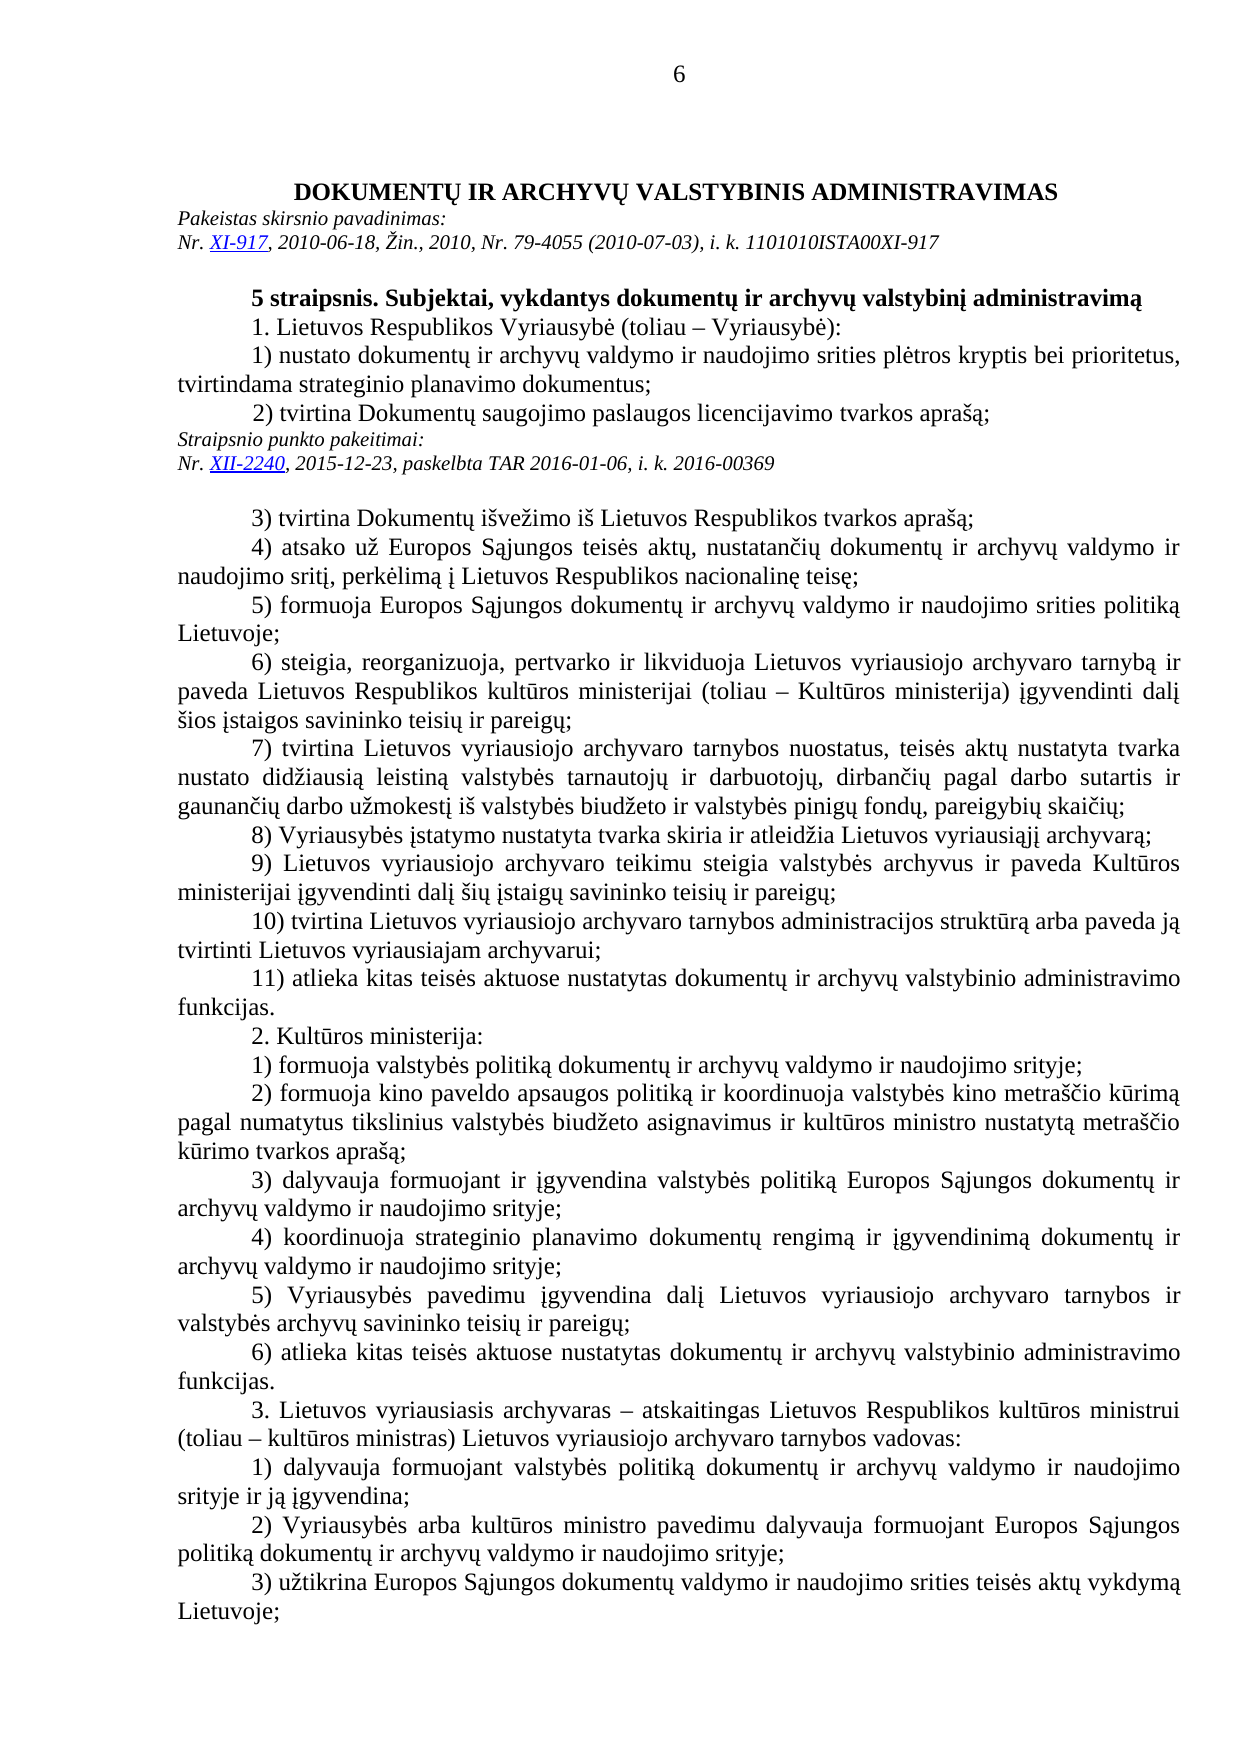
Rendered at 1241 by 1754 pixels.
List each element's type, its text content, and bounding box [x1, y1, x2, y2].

text 5) formuoja Europos Sąjungos dokumentų ir archyvų valdymo ir naudojimo srities politiką Lietuvoje; [177, 590, 1181, 647]
text 1) formuoja valstybės politiką dokumentų ir archyvų valdymo ir naudojimo srityje; [177, 1050, 1181, 1078]
text Nr. XII-2240, 2015-12-23, paskelbta TAR 2016-01-06, i. k. 2016-00369 [177, 451, 1181, 475]
text Pakeistas skirsnio pavadinimas: [177, 206, 1181, 230]
text 2. Kultūros ministerija: [177, 1021, 1181, 1050]
text 3. Lietuvos vyriausiasis archyvaras – atskaitingas Lietuvos Respublikos kultūros ministrui (toliau – kultūros ministras) Lietuvos vyriausiojo archyvaro tarnybos vadovas: [177, 1395, 1181, 1452]
text 6) atlieka kitas teisės aktuose nustatytas dokumentų ir archyvų valstybinio administravimo funkcijas. [177, 1337, 1181, 1395]
text 7) tvirtina Lietuvos vyriausiojo archyvaro tarnybos nuostatus, teisės aktų nustatyta tvarka nustato didžiausią leistiną valstybės tarnautojų ir darbuotojų, dirbančių pagal darbo sutartis ir gaunančių darbo užmokestį iš valstybės biudžeto ir valstybės pinigų fondų, pareigybių skaičių; [177, 733, 1181, 820]
text 6) steigia, reorganizuoja, pertvarko ir likviduoja Lietuvos vyriausiojo archyvaro tarnybą ir paveda Lietuvos Respublikos kultūros ministerijai (toliau – Kultūros ministerija) įgyvendinti dalį šios įstaigos savininko teisių ir pareigų; [177, 647, 1181, 733]
text 2) tvirtina Dokumentų saugojimo paslaugos licencijavimo tvarkos aprašą; [177, 398, 1181, 427]
text 11) atlieka kitas teisės aktuose nustatytas dokumentų ir archyvų valstybinio administravimo funkcijas. [177, 963, 1181, 1021]
text Straipsnio punkto pakeitimai: [177, 427, 1181, 451]
text 2) Vyriausybės arba kultūros ministro pavedimu dalyvauja formuojant Europos Sąjungos politiką dokumentų ir archyvų valdymo ir naudojimo srityje; [177, 1510, 1181, 1567]
text Nr. XI-917, 2010-06-18, Žin., 2010, Nr. 79-4055 (2010-07-03), i. k. 1101010ISTA00XI-917 [177, 230, 1181, 254]
text 10) tvirtina Lietuvos vyriausiojo archyvaro tarnybos administracijos struktūrą arba paveda ją tvirtinti Lietuvos vyriausiajam archyvarui; [177, 906, 1181, 963]
text 4) atsako už Europos Sąjungos teisės aktų, nustatančių dokumentų ir archyvų valdymo ir naudojimo sritį, perkėlimą į Lietuvos Respublikos nacionalinę teisę; [177, 532, 1181, 590]
text 5) Vyriausybės pavedimu įgyvendina dalį Lietuvos vyriausiojo archyvaro tarnybos ir valstybės archyvų savininko teisių ir pareigų; [177, 1280, 1181, 1337]
text 3) užtikrina Europos Sąjungos dokumentų valdymo ir naudojimo srities teisės aktų vykdymą Lietuvoje; [177, 1567, 1181, 1625]
text 1. Lietuvos Respublikos Vyriausybė (toliau – Vyriausybė): [177, 312, 1181, 340]
text DOKUMENTŲ IR ARCHYVŲ VALSTYBINIS ADMINISTRAVIMAS [177, 177, 1181, 206]
text 5 straipsnis. Subjektai, vykdantys dokumentų ir archyvų valstybinį administravimą [251, 283, 1181, 312]
text 3) dalyvauja formuojant ir įgyvendina valstybės politiką Europos Sąjungos dokumentų ir archyvų valdymo ir naudojimo srityje; [177, 1165, 1181, 1222]
text 4) koordinuoja strateginio planavimo dokumentų rengimą ir įgyvendinimą dokumentų ir archyvų valdymo ir naudojimo srityje; [177, 1222, 1181, 1280]
text 2) formuoja kino paveldo apsaugos politiką ir koordinuoja valstybės kino metraščio kūrimą pagal numatytus tikslinius valstybės biudžeto asignavimus ir kultūros ministro nustatytą metraščio kūrimo tvarkos aprašą; [177, 1078, 1181, 1165]
text 9) Lietuvos vyriausiojo archyvaro teikimu steigia valstybės archyvus ir paveda Kultūros ministerijai įgyvendinti dalį šių įstaigų savininko teisių ir pareigų; [177, 848, 1181, 906]
text 1) nustato dokumentų ir archyvų valdymo ir naudojimo srities plėtros kryptis bei prioritetus, tvirtindama strateginio planavimo dokumentus; [177, 340, 1181, 398]
text 8) Vyriausybės įstatymo nustatyta tvarka skiria ir atleidžia Lietuvos vyriausiąjį archyvarą; [177, 820, 1181, 848]
text 1) dalyvauja formuojant valstybės politiką dokumentų ir archyvų valdymo ir naudojimo srityje ir ją įgyvendina; [177, 1452, 1181, 1510]
text 3) tvirtina Dokumentų išvežimo iš Lietuvos Respublikos tvarkos aprašą; [177, 503, 1181, 532]
